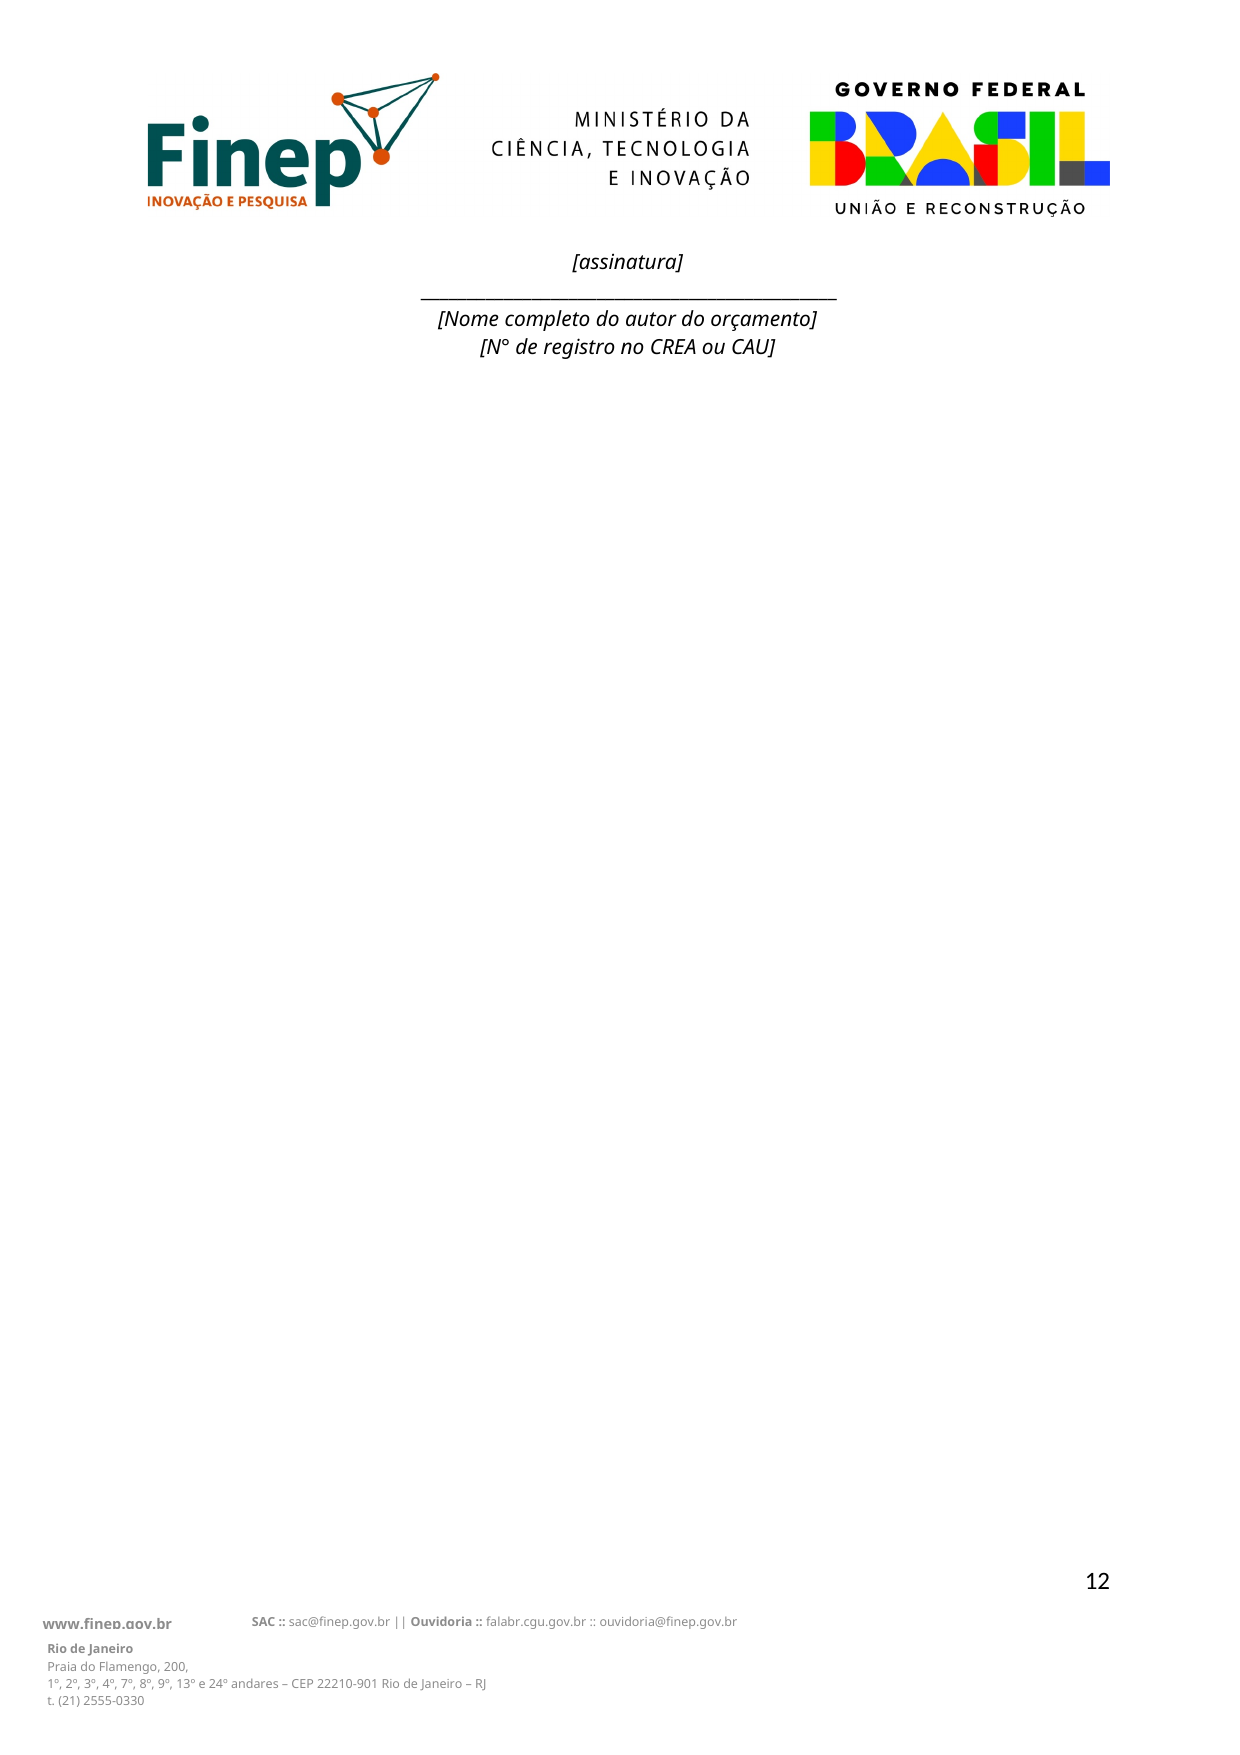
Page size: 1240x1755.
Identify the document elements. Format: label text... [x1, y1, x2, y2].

text _____________________________________________ [148, 275, 1110, 304]
text [assinatura] [148, 247, 1110, 275]
text [Nome completo do autor do orçamento] [148, 304, 1110, 332]
text [N° de registro no CREA ou CAU] [148, 332, 1110, 361]
